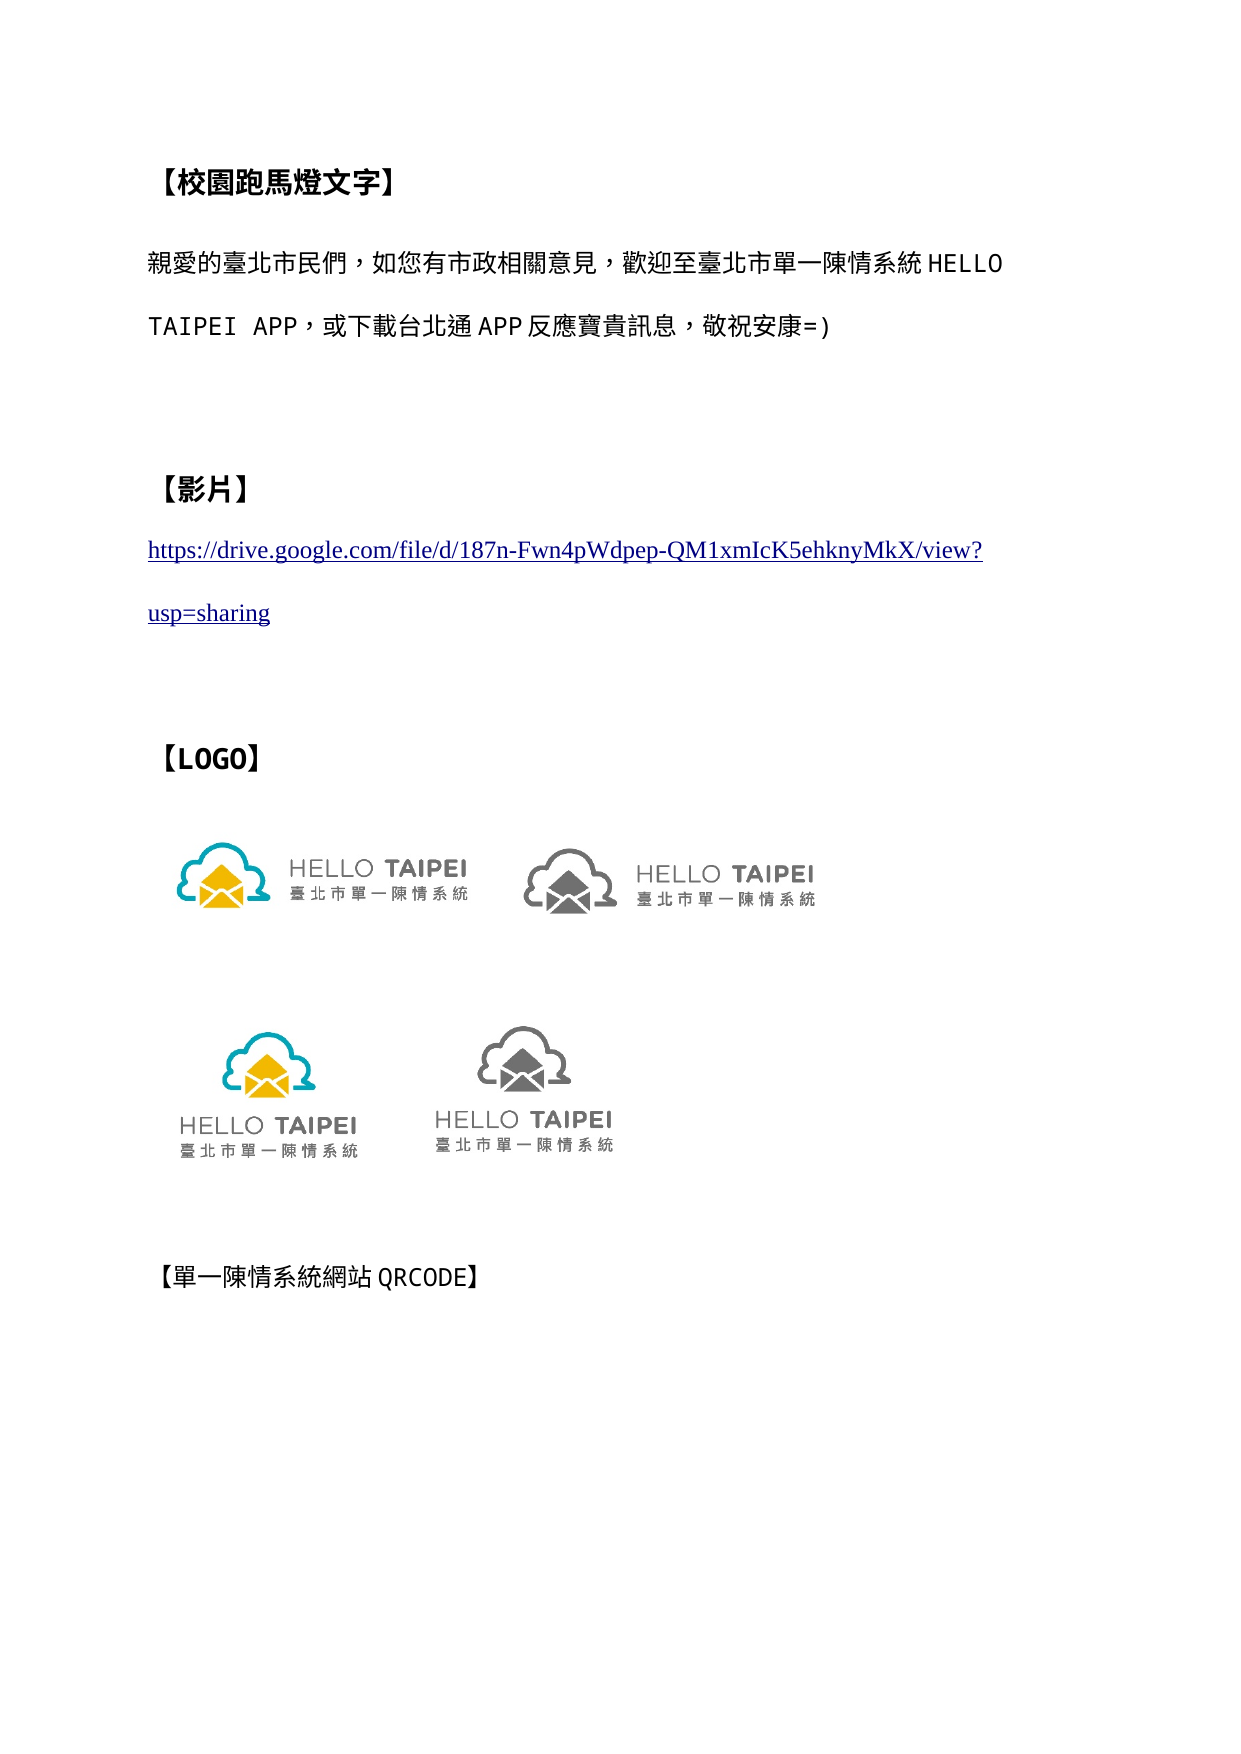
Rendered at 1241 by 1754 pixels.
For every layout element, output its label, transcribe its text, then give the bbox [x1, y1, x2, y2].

text https://drive.google.com/file/d/187n-Fwn4pWdpep-QM1xmIcK5ehknyMkX/view?usp=sharing [148, 508, 1093, 633]
text 親愛的臺北市民們，如您有市政相關意見，歡迎至臺北市單一陳情系統HELLO TAIPEI APP，或下載台北通APP反應寶貴訊息，敬祝安康=) [148, 220, 1093, 345]
text 【校園跑馬燈文字】 [148, 139, 1093, 201]
text 【單一陳情系統網站QRCODE】 [148, 1234, 1093, 1296]
text 【LOGO】 [148, 715, 1093, 777]
text 【影片】 [148, 446, 1093, 508]
